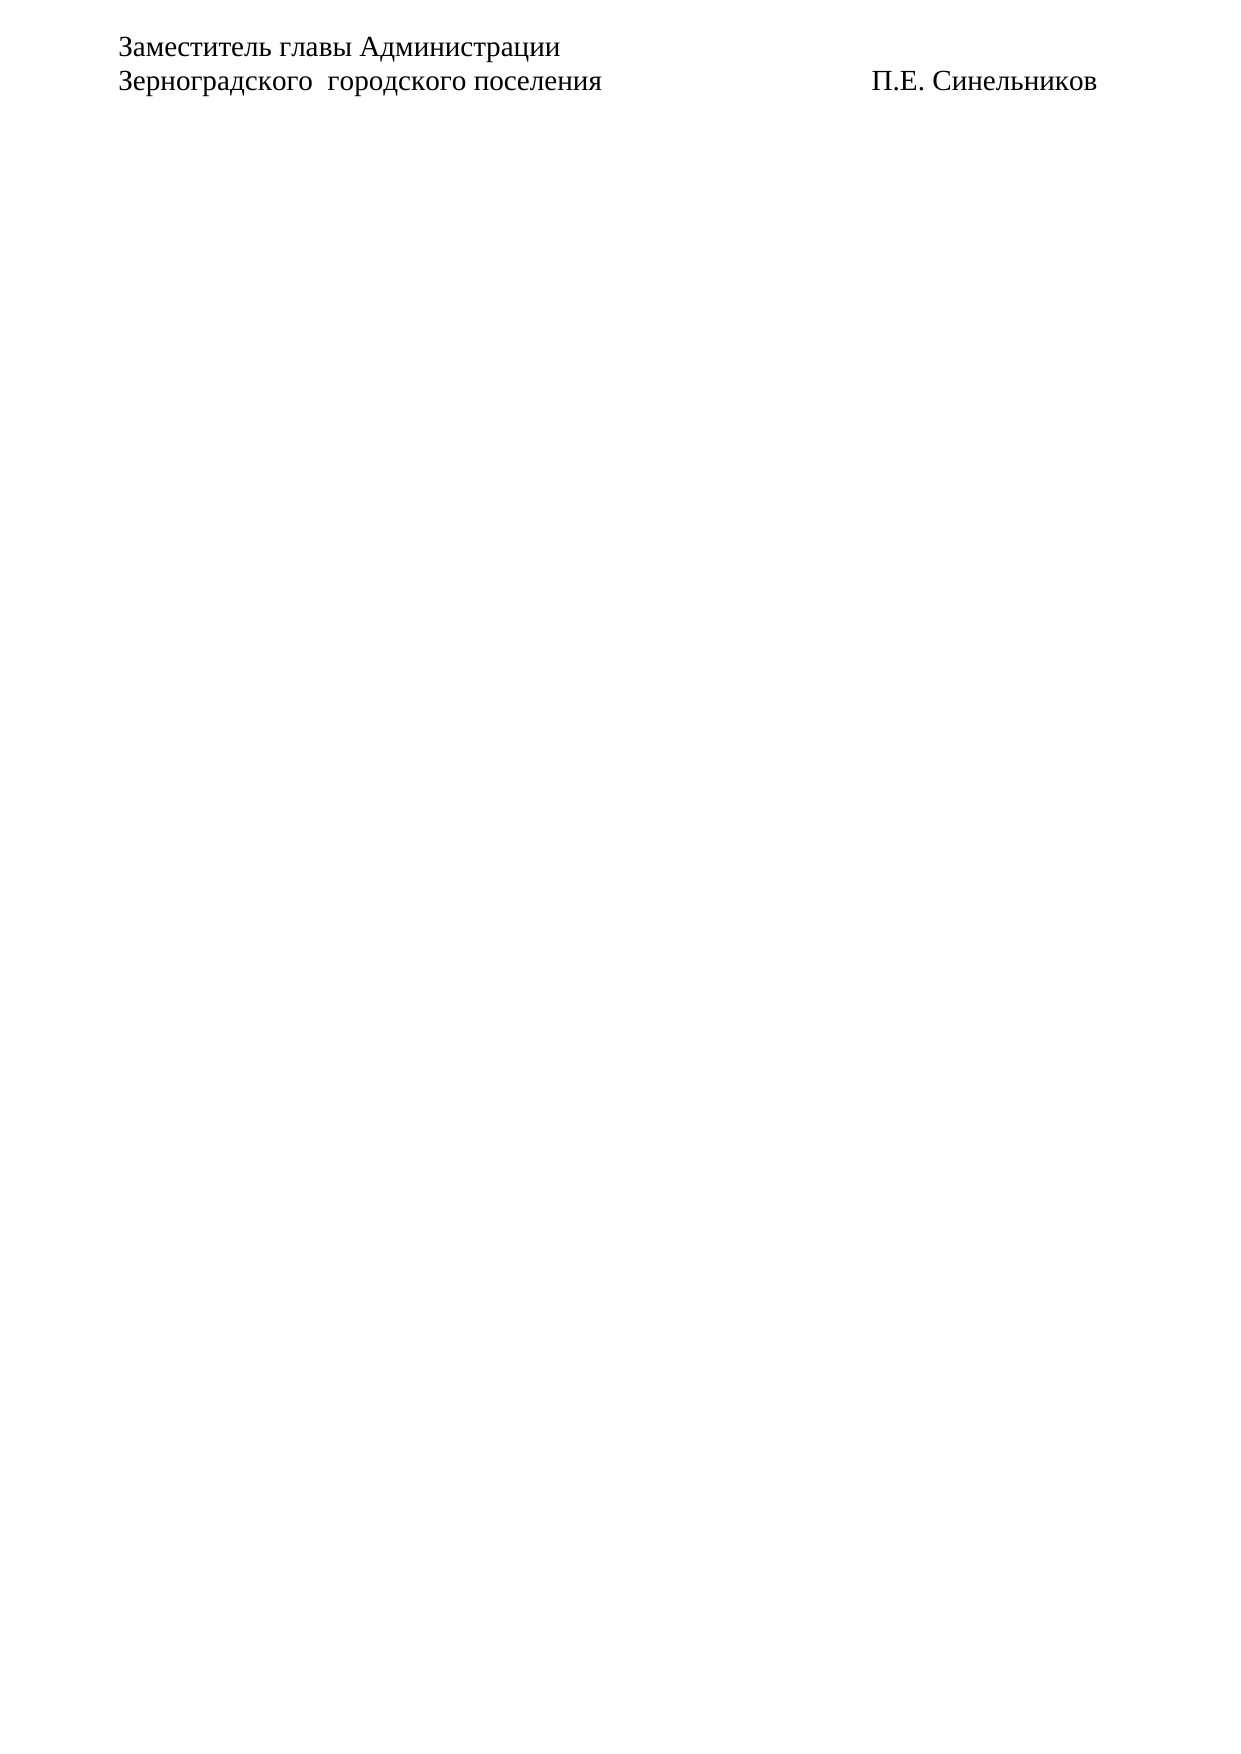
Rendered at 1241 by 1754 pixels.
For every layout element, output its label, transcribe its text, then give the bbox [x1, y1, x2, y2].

text Зерноградского городского поселения П.Е. Синельников [118, 63, 1181, 97]
text Заместитель главы Администрации [118, 29, 1181, 63]
